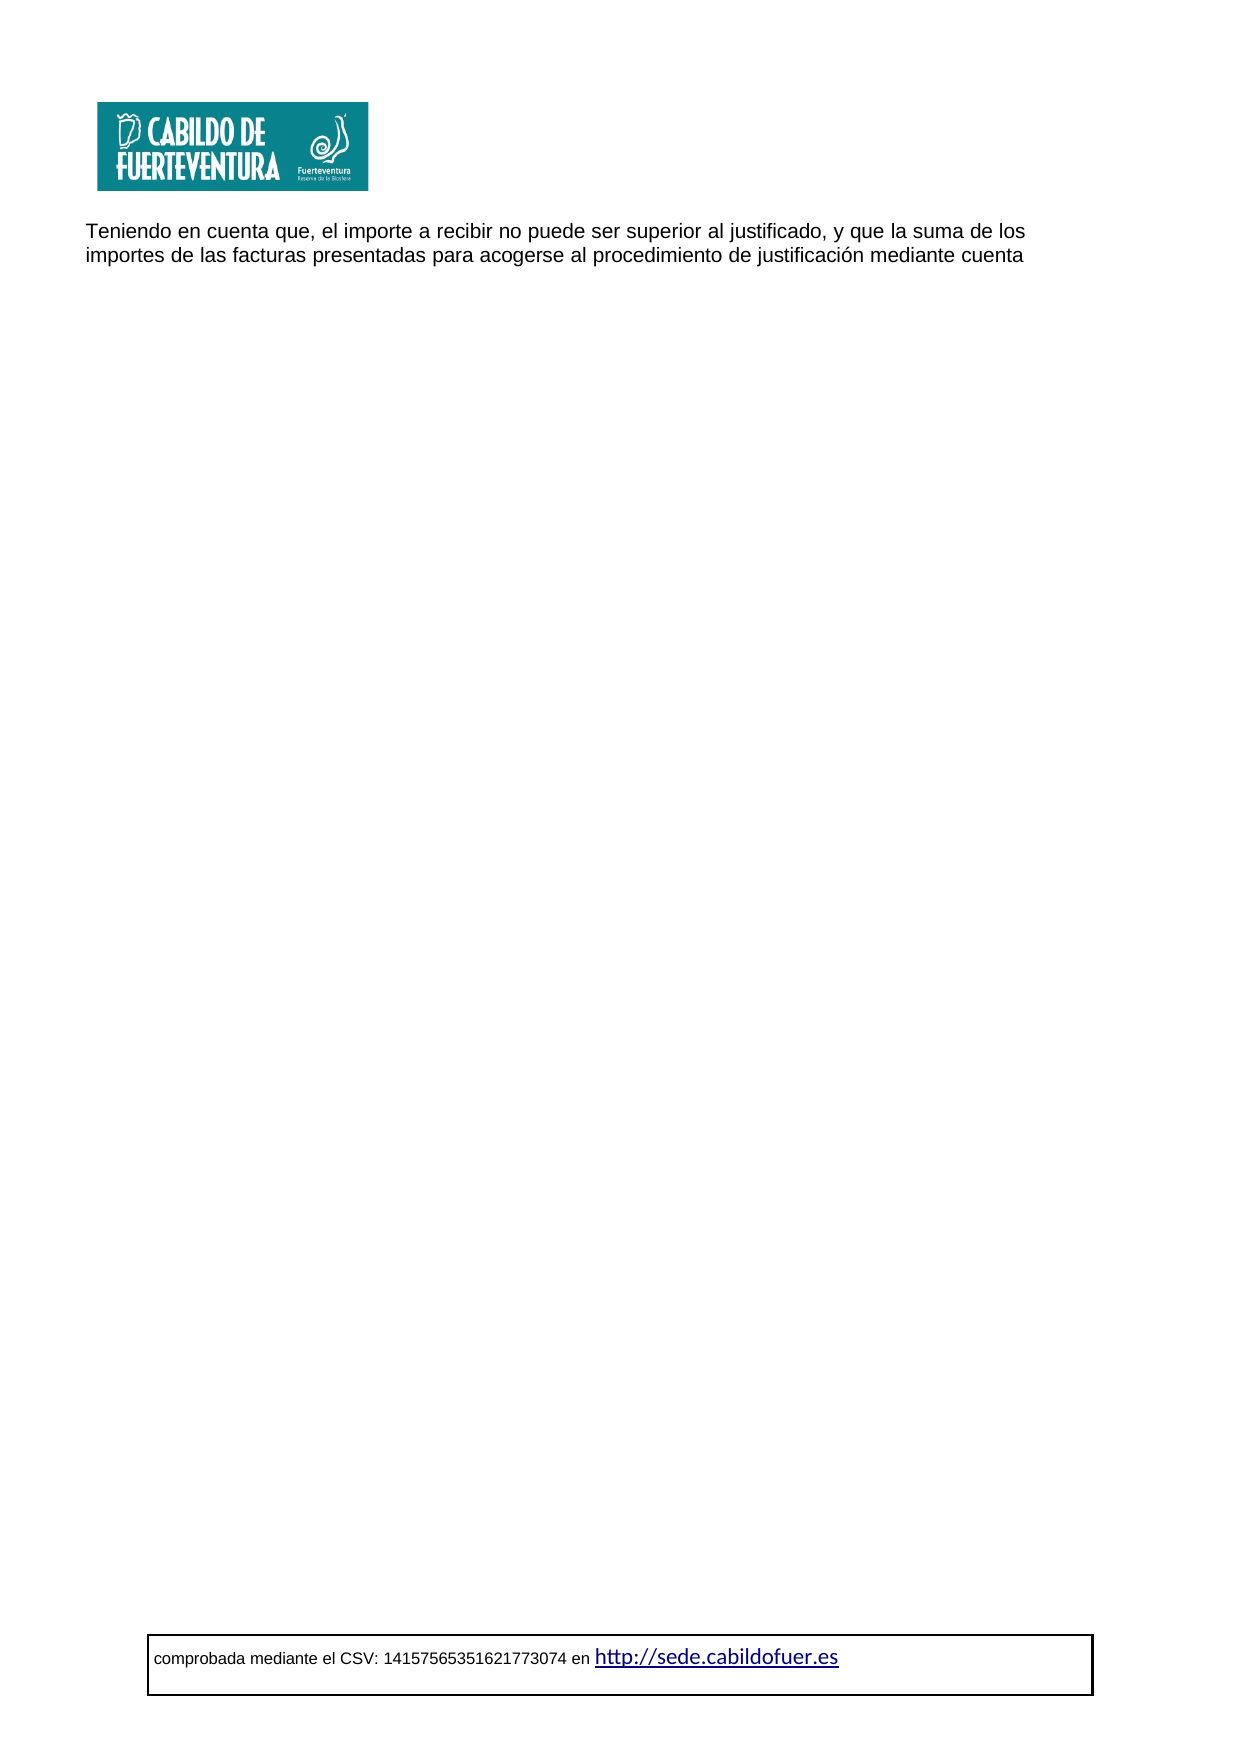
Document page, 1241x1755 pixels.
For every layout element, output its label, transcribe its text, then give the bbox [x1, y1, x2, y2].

text Teniendo en cuenta que, el importe a recibir no puede ser superior al justificado, y que la suma de los importes de las facturas presentadas para acogerse al procedimiento de justificación mediante cuenta [85, 219, 1093, 267]
